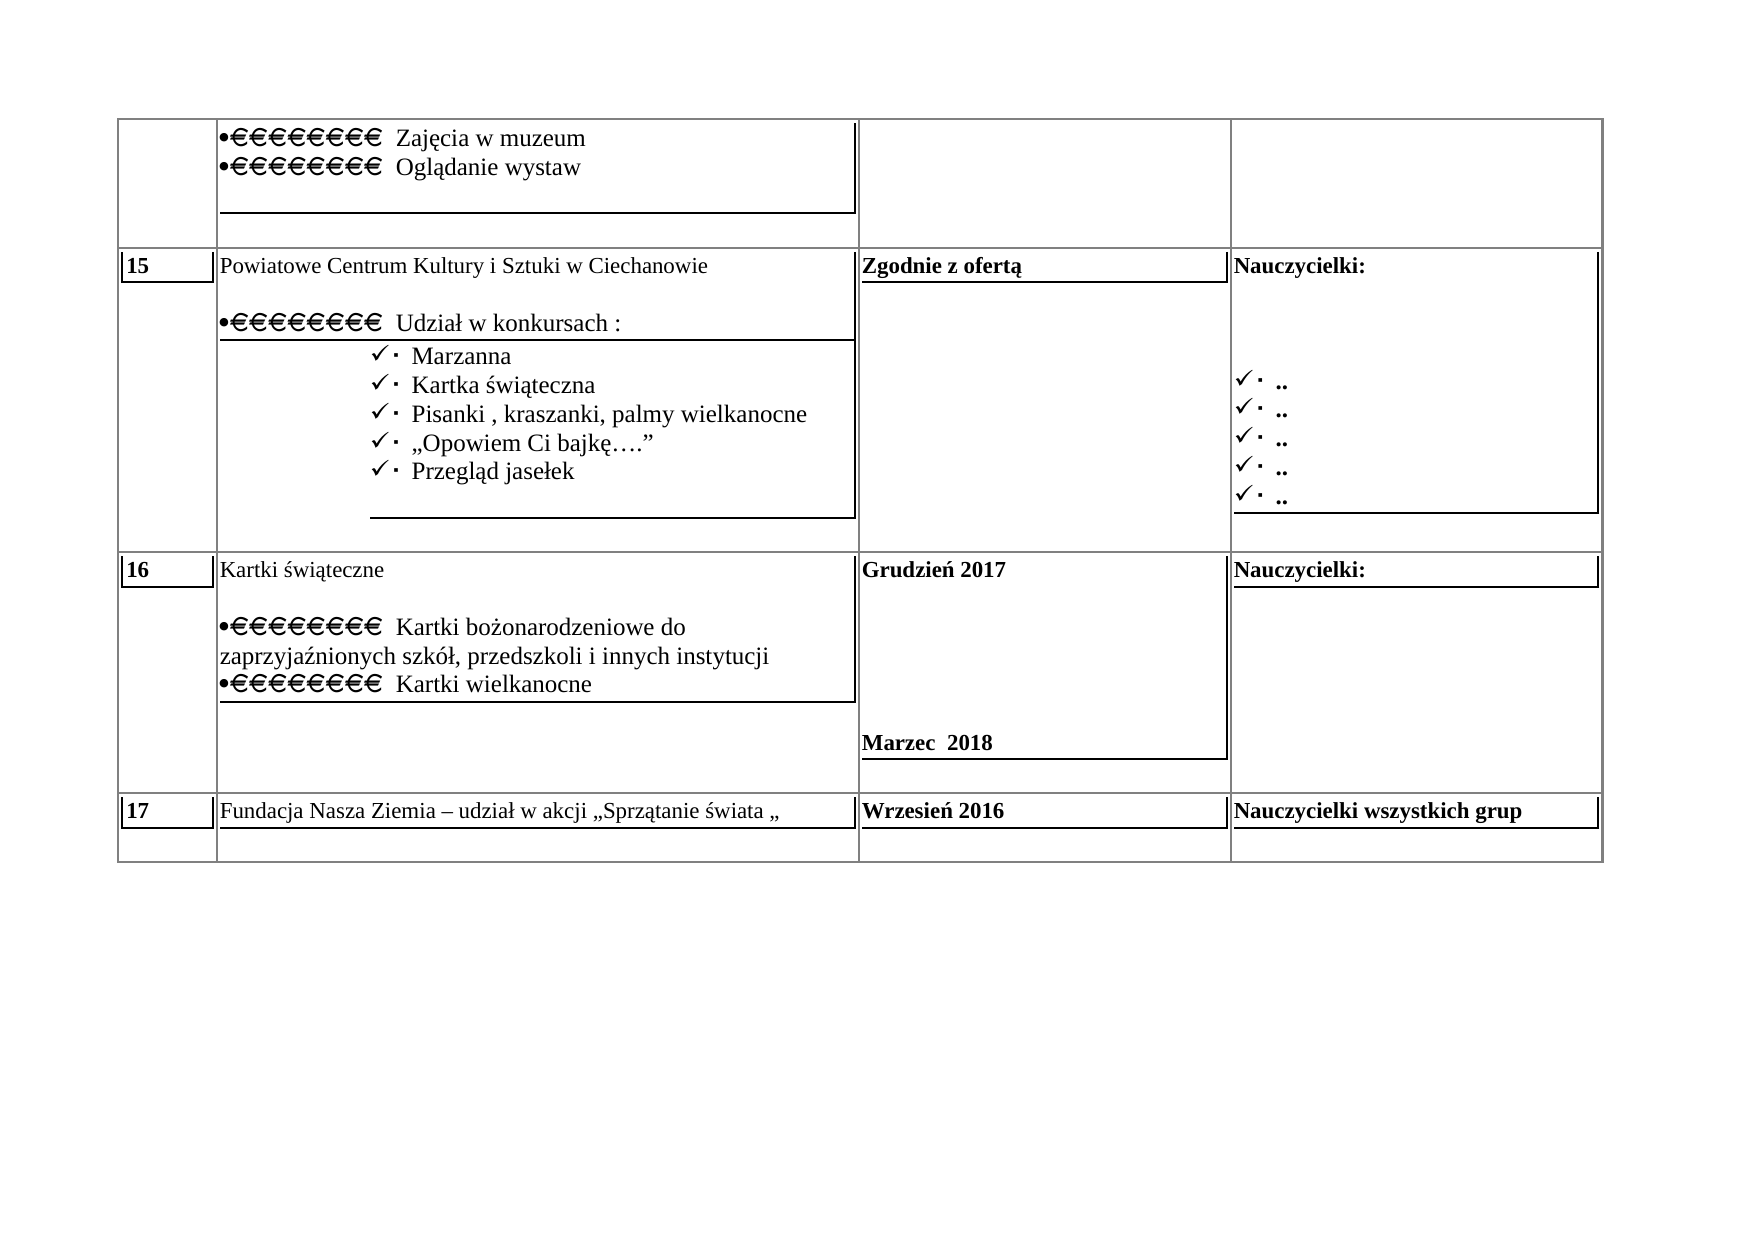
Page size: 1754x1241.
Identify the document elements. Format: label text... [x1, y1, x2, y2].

table_cell Fundacja Nasza Ziemia – udział w akcji „Sprzątanie świata „ [218, 794, 858, 861]
table_cell Powiatowe Centrum Kultury i Sztuki w Ciechanowie · Udział w konkursach : ü Marzanna ü Kartka świąteczna ü Pisanki , kraszanki, palmy wielkanocne ü „Opowiem Ci bajkę….” ü Przegląd jasełek [218, 249, 858, 551]
table_cell Zgodnie z ofertą [860, 249, 1230, 551]
table_cell Nauczycielki: ü .. ü .. ü .. ü .. ü .. [1232, 249, 1601, 551]
table_cell [119, 120, 216, 247]
table_cell [1232, 120, 1601, 247]
table_cell · Zajęcia w muzeum · Oglądanie wystaw [218, 120, 858, 247]
table_cell Kartki świąteczne · Kartki bożonarodzeniowe do zaprzyjaźnionych szkół, przedszkoli i innych instytucji · Kartki wielkanocne [218, 553, 858, 792]
table_cell Nauczycielki: [1232, 553, 1601, 792]
table_cell Grudzień 2017 Marzec 2018 [860, 553, 1230, 792]
table_cell Nauczycielki wszystkich grup [1232, 794, 1601, 861]
table_cell [860, 120, 1230, 247]
table_cell Wrzesień 2016 [860, 794, 1230, 861]
table_cell 16 [119, 553, 216, 792]
table_cell 17 [119, 794, 216, 861]
table_cell 15 [119, 249, 216, 551]
